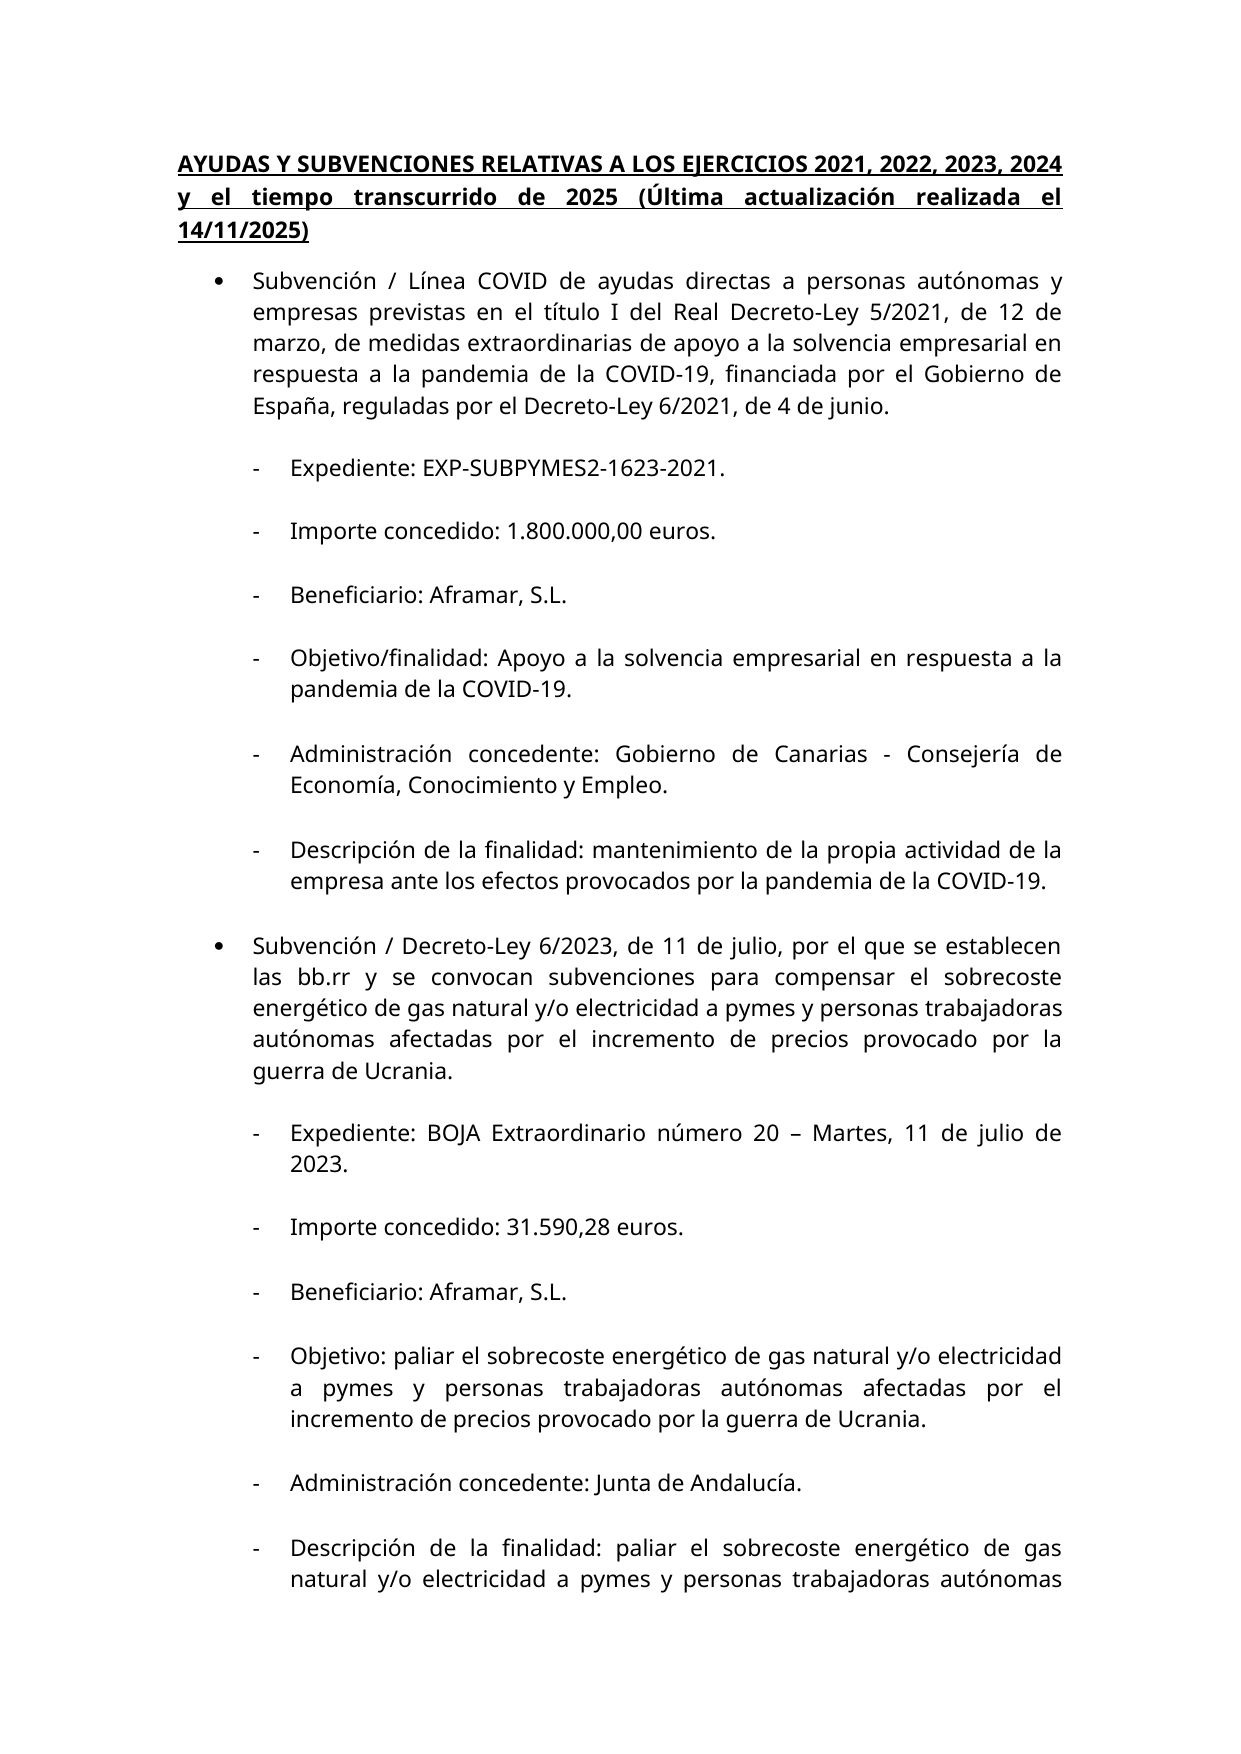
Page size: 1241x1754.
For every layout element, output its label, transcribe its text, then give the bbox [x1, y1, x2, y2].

list Subvención / Decreto-Ley 6/2023, de 11 de julio, por el que se establecen las bb.rr y se convocan subvenciones para compensar el sobrecoste energético de gas natural y/o electricidad a pymes y personas trabajadoras autónomas afectadas por el incremento de precios provocado por la guerra de Ucrania. [215, 929, 1063, 1086]
list Administración concedente: Gobierno de Canarias - Consejería de Economía, Conocimiento y Empleo. [252, 738, 1063, 800]
list Expediente: EXP-SUBPYMES2-1623-2021. [252, 452, 1063, 483]
list Administración concedente: Junta de Andalucía. [252, 1467, 1063, 1499]
list Importe concedido: 31.590,28 euros. [252, 1211, 1063, 1242]
list Objetivo/finalidad: Apoyo a la solvencia empresarial en respuesta a la pandemia de la COVID-19. [252, 642, 1063, 704]
list Beneficiario: Aframar, S.L. [252, 579, 1063, 611]
list Subvención / Línea COVID de ayudas directas a personas autónomas y empresas previstas en el título I del Real Decreto-Ley 5/2021, de 12 de marzo, de medidas extraordinarias de apoyo a la solvencia empresarial en respuesta a la pandemia de la COVID-19, financiada por el Gobierno de España, reguladas por el Decreto-Ley 6/2021, de 4 de junio. [215, 264, 1063, 421]
list Descripción de la finalidad: paliar el sobrecoste energético de gas natural y/o electricidad a pymes y personas trabajadoras autónomas [252, 1532, 1063, 1594]
text AYUDAS Y SUBVENCIONES RELATIVAS A LOS EJERCICIOS 2021, 2022, 2023, 2024 [177, 148, 1063, 174]
text y el tiempo transcurrido de 2025 (Última actualización realizada el [177, 175, 1063, 208]
list Beneficiario: Aframar, S.L. [252, 1276, 1063, 1307]
list Importe concedido: 1.800.000,00 euros. [252, 514, 1063, 546]
list Expediente: BOJA Extraordinario número 20 – Martes, 11 de julio de 2023. [252, 1117, 1063, 1179]
list Descripción de la finalidad: mantenimiento de la propia actividad de la empresa ante los efectos provocados por la pandemia de la COVID-19. [252, 834, 1063, 896]
text 14/11/2025) [177, 209, 1063, 246]
list Objetivo: paliar el sobrecoste energético de gas natural y/o electricidad a pymes y personas trabajadoras autónomas afectadas por el incremento de precios provocado por la guerra de Ucrania. [252, 1340, 1063, 1434]
